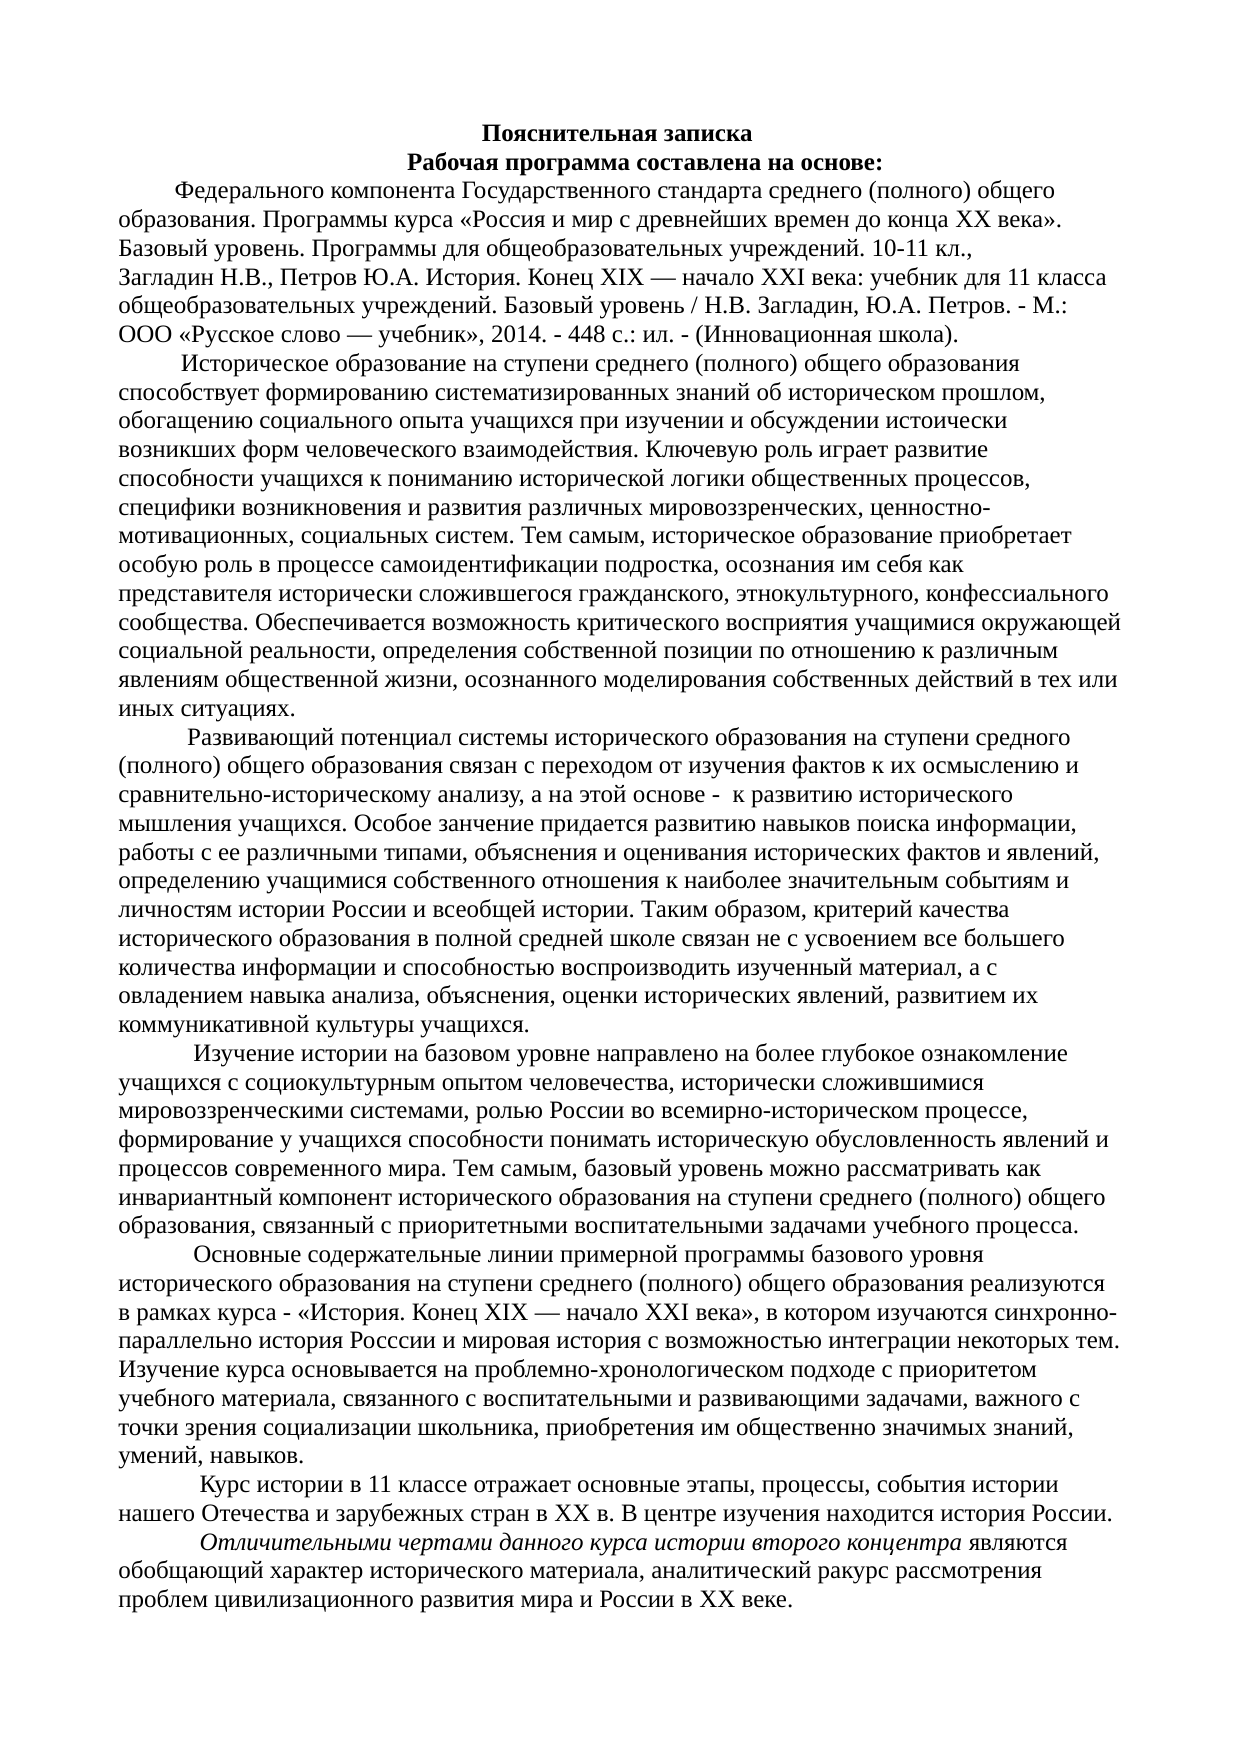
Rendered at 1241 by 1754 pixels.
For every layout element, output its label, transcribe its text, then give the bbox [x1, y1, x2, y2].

text Развивающий потенциал системы исторического образования на ступени средного (полного) общего образования связан с переходом от изучения фактов к их осмыслению и сравнительно-историческому анализу, а на этой основе - к развитию исторического мышления учащихся. Особое занчение придается развитию навыков поиска информации, работы с ее различными типами, объяснения и оценивания исторических фактов и явлений, определению учащимися собственного отношения к наиболее значительным событиям и личностям истории России и всеобщей истории. Таким образом, критерий качества исторического образования в полной средней школе связан не с усвоением все большего количества информации и способностью воспроизводить изученный материал, а с овладением навыка анализа, объяснения, оценки исторических явлений, развитием их коммуникативной культуры учащихся. [118, 722, 1122, 1038]
text Пояснительная записка [118, 118, 1122, 147]
text Историческое образование на ступени среднего (полного) общего образования способствует формированию систематизированных знаний об историческом прошлом, обогащению социального опыта учащихся при изучении и обсуждении истоически возникших форм человеческого взаимодействия. Ключевую роль играет развитие способности учащихся к пониманию исторической логики общественных процессов, специфики возникновения и развития различных мировоззренческих, ценностно-мотивационных, социальных систем. Тем самым, историческое образование приобретает особую роль в процессе самоидентификации подростка, осознания им себя как представителя исторически сложившегося гражданского, этнокультурного, конфессиального сообщества. Обеспечивается возможность критического восприятия учащимися окружающей социальной реальности, определения собственной позиции по отношению к различным явлениям общественной жизни, осознанного моделирования собственных действий в тех или иных ситуациях. [118, 348, 1122, 722]
text Основные содержательные линии примерной программы базового уровня исторического образования на ступени среднего (полного) общего образования реализуются в рамках курса - «История. Конец XIX — начало XXI века», в котором изучаются синхронно-параллельно история Росссии и мировая история с возможностью интеграции некоторых тем. Изучение курса основывается на проблемно-хронологическом подходе с приоритетом учебного материала, связанного с воспитательными и развивающими задачами, важного с точки зрения социализации школьника, приобретения им общественно значимых знаний, умений, навыков. [118, 1239, 1122, 1469]
text Федерального компонента Государственного стандарта среднего (полного) общего образования. Программы курса «Россия и мир с древнейших времен до конца XX века». Базовый уровень. Программы для общеобразовательных учреждений. 10-11 кл., Загладин Н.В., Петров Ю.А. История. Конец XIX — начало XXI века: учебник для 11 класса общеобразовательных учреждений. Базовый уровень / Н.В. Загладин, Ю.А. Петров. - М.: ООО «Русское слово — учебник», 2014. - 448 с.: ил. - (Инновационная школа). [118, 176, 1122, 348]
text Рабочая программа составлена на основе: [118, 147, 1122, 176]
text Отличительными чертами данного курса истории второго концентра являются обобщающий характер исторического материала, аналитический ракурс рассмотрения проблем цивилизационного развития мира и России в XX веке. [118, 1527, 1122, 1613]
text Изучение истории на базовом уровне направлено на более глубокое ознакомление учащихся с социокультурным опытом человечества, исторически сложившимися мировоззренческими системами, ролью России во всемирно-историческом процессе, формирование у учащихся способности понимать историческую обусловленность явлений и процессов современного мира. Тем самым, базовый уровень можно рассматривать как инвариантный компонент исторического образования на ступени среднего (полного) общего образования, связанный с приоритетными воспитательными задачами учебного процесса. [118, 1038, 1122, 1239]
text Курс истории в 11 классе отражает основные этапы, процессы, события истории нашего Отечества и зарубежных стран в XX в. В центре изучения находится история России. [118, 1469, 1122, 1527]
